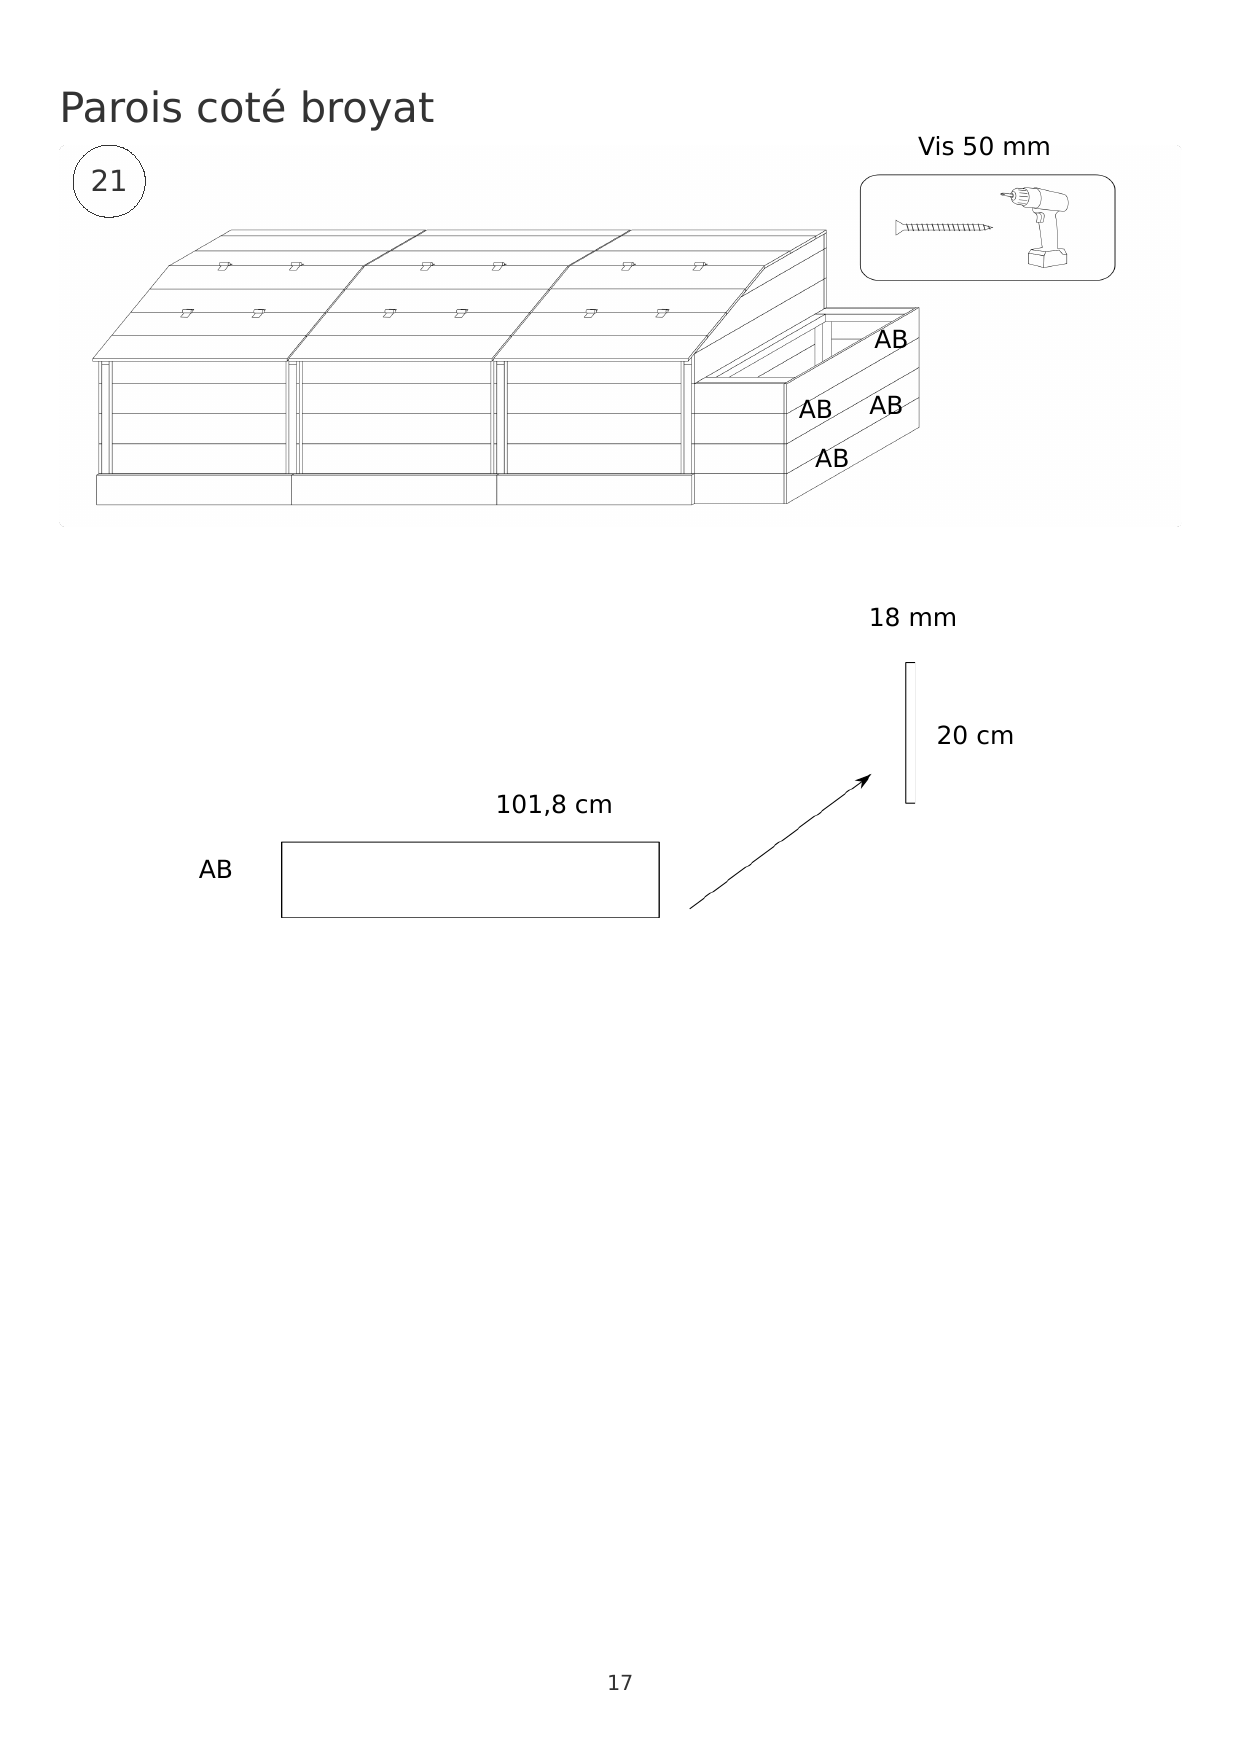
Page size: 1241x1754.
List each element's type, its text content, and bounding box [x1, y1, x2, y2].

picture [59, 145, 1182, 527]
subtitle Parois coté broyat [59, 84, 1181, 133]
picture [982, 145, 990, 153]
picture [281, 662, 916, 918]
